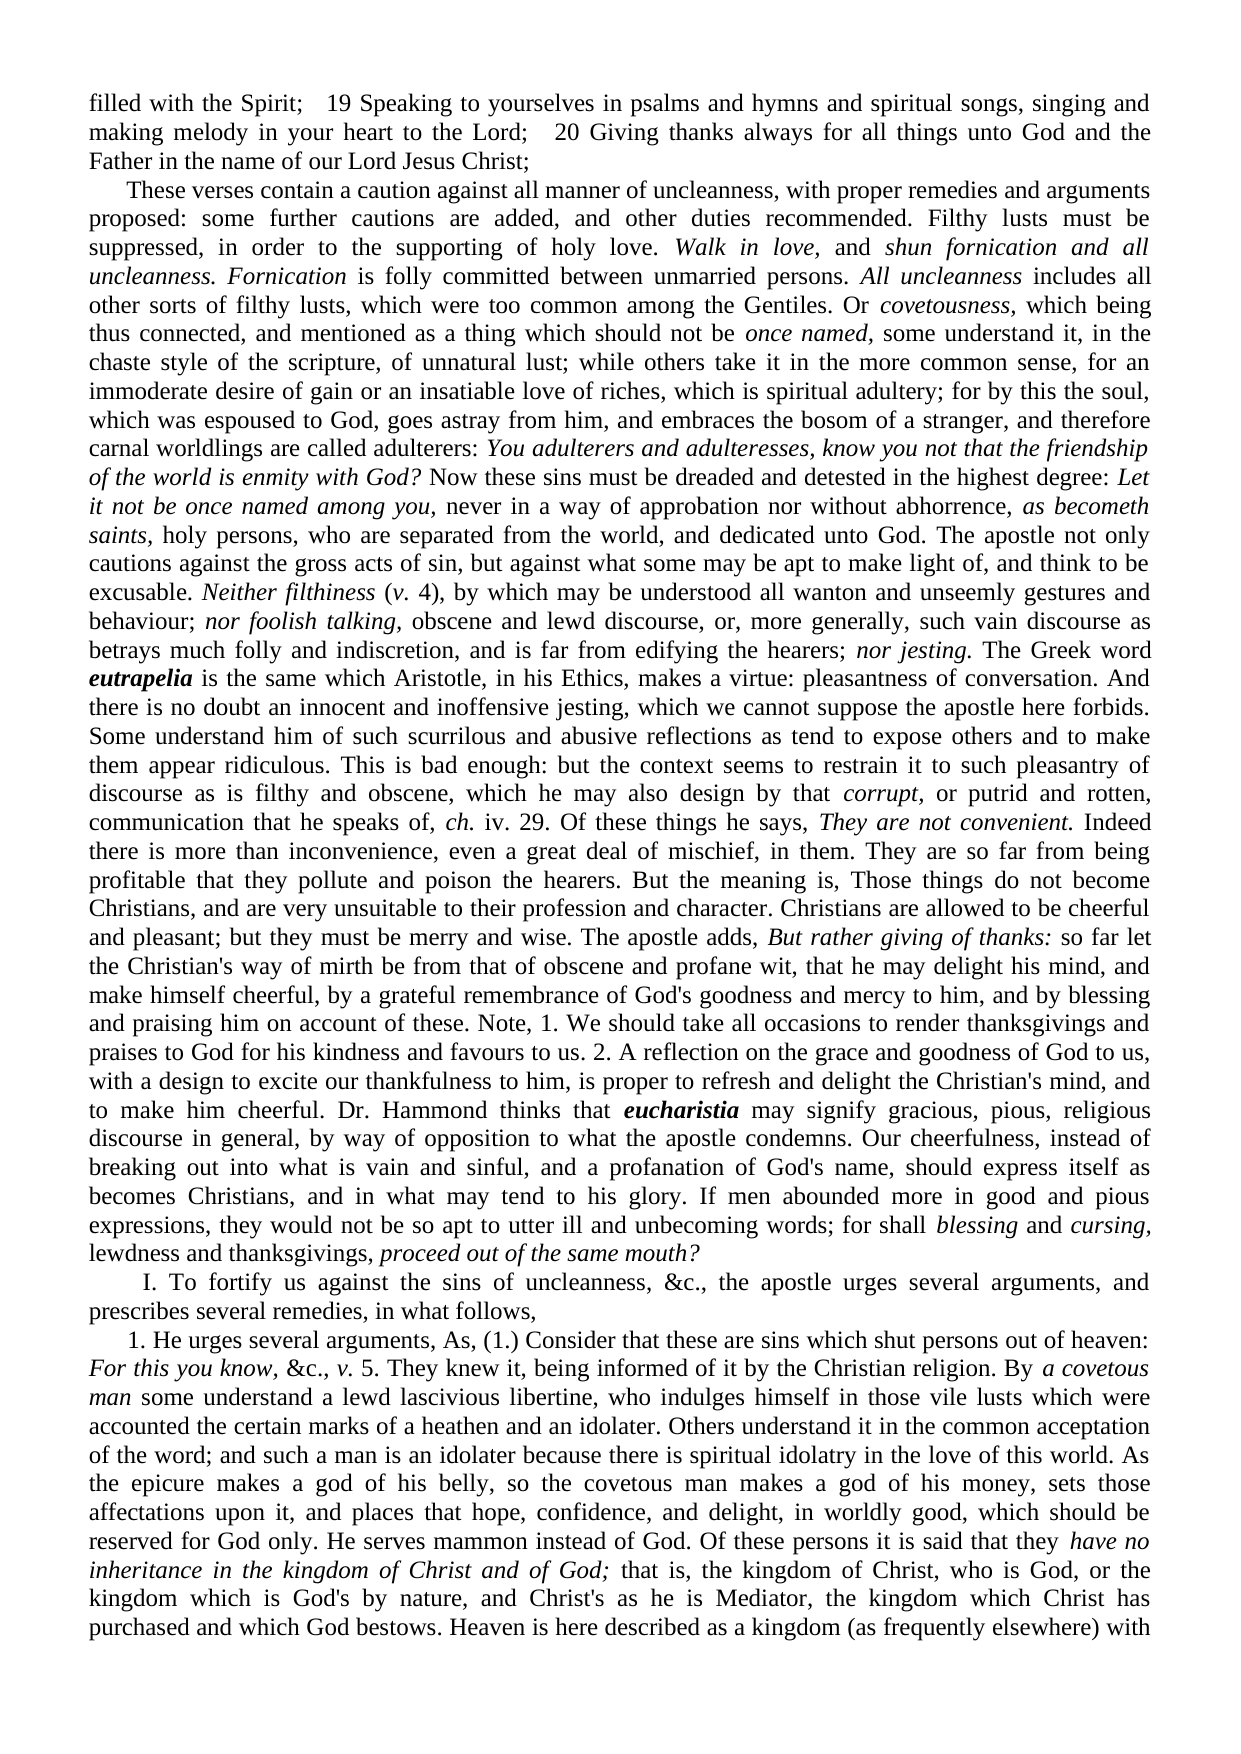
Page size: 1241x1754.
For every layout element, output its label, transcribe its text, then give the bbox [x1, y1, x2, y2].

text 1. He urges several arguments, As, (1.) Consider that these are sins which shut persons out of heaven: For this you know, &c., v. 5. They knew it, being informed of it by the Christian religion. By a covetous man some understand a lewd lascivious libertine, who indulges himself in those vile lusts which were accounted the certain marks of a heathen and an idolater. Others understand it in the common acceptation of the word; and such a man is an idolater because there is spiritual idolatry in the love of this world. As the epicure makes a god of his belly, so the covetous man makes a god of his money, sets those affectations upon it, and places that hope, confidence, and delight, in worldly good, which should be reserved for God only. He serves mammon instead of God. Of these persons it is said that they have no inheritance in the kingdom of Christ and of God; that is, the kingdom of Christ, who is God, or the kingdom which is God's by nature, and Christ's as he is Mediator, the kingdom which Christ has purchased and which God bestows. Heaven is here described as a kingdom (as frequently elsewhere) with [88, 1325, 1152, 1641]
text These verses contain a caution against all manner of uncleanness, with proper remedies and arguments proposed: some further cautions are added, and other duties recommended. Filthy lusts must be suppressed, in order to the supporting of holy love. Walk in love, and shun fornication and all uncleanness. Fornication is folly committed between unmarried persons. All uncleanness includes all other sorts of filthy lusts, which were too common among the Gentiles. Or covetousness, which being thus connected, and mentioned as a thing which should not be once named, some understand it, in the chaste style of the scripture, of unnatural lust; while others take it in the more common sense, for an immoderate desire of gain or an insatiable love of riches, which is spiritual adultery; for by this the soul, which was espoused to God, goes astray from him, and embraces the bosom of a stranger, and therefore carnal worldlings are called adulterers: You adulterers and adulteresses, know you not that the friendship of the world is enmity with God? Now these sins must be dreaded and detested in the highest degree: Let it not be once named among you, never in a way of approbation nor without abhorrence, as becometh saints, holy persons, who are separated from the world, and dedicated unto God. The apostle not only cautions against the gross acts of sin, but against what some may be apt to make light of, and think to be excusable. Neither filthiness (v. 4), by which may be understood all wanton and unseemly gestures and behaviour; nor foolish talking, obscene and lewd discourse, or, more generally, such vain discourse as betrays much folly and indiscretion, and is far from edifying the hearers; nor jesting. The Greek word eutrapelia is the same which Aristotle, in his Ethics, makes a virtue: pleasantness of conversation. And there is no doubt an innocent and inoffensive jesting, which we cannot suppose the apostle here forbids. Some understand him of such scurrilous and abusive reflections as tend to expose others and to make them appear ridiculous. This is bad enough: but the context seems to restrain it to such pleasantry of discourse as is filthy and obscene, which he may also design by that corrupt, or putrid and rotten, communication that he speaks of, ch. iv. 29. Of these things he says, They are not convenient. Indeed there is more than inconvenience, even a great deal of mischief, in them. They are so far from being profitable that they pollute and poison the hearers. But the meaning is, Those things do not become Christians, and are very unsuitable to their profession and character. Christians are allowed to be cheerful and pleasant; but they must be merry and wise. The apostle adds, But rather giving of thanks: so far let the Christian's way of mirth be from that of obscene and profane wit, that he may delight his mind, and make himself cheerful, by a grateful remembrance of God's goodness and mercy to him, and by blessing and praising him on account of these. Note, 1. We should take all occasions to render thanksgivings and praises to God for his kindness and favours to us. 2. A reflection on the grace and goodness of God to us, with a design to excite our thankfulness to him, is proper to refresh and delight the Christian's mind, and to make him cheerful. Dr. Hammond thinks that eucharistia may signify gracious, pious, religious discourse in general, by way of opposition to what the apostle condemns. Our cheerfulness, instead of breaking out into what is vain and sinful, and a profanation of God's name, should express itself as becomes Christians, and in what may tend to his glory. If men abounded more in good and pious expressions, they would not be so apt to utter ill and unbecoming words; for shall blessing and cursing, lewdness and thanksgivings, proceed out of the same mouth? [88, 175, 1152, 1267]
text I. To fortify us against the sins of uncleanness, &c., the apostle urges several arguments, and prescribes several remedies, in what follows, [88, 1267, 1152, 1325]
text filled with the Spirit; 19 Speaking to yourselves in psalms and hymns and spiritual songs, singing and making melody in your heart to the Lord; 20 Giving thanks always for all things unto God and the Father in the name of our Lord Jesus Christ; [88, 88, 1152, 175]
